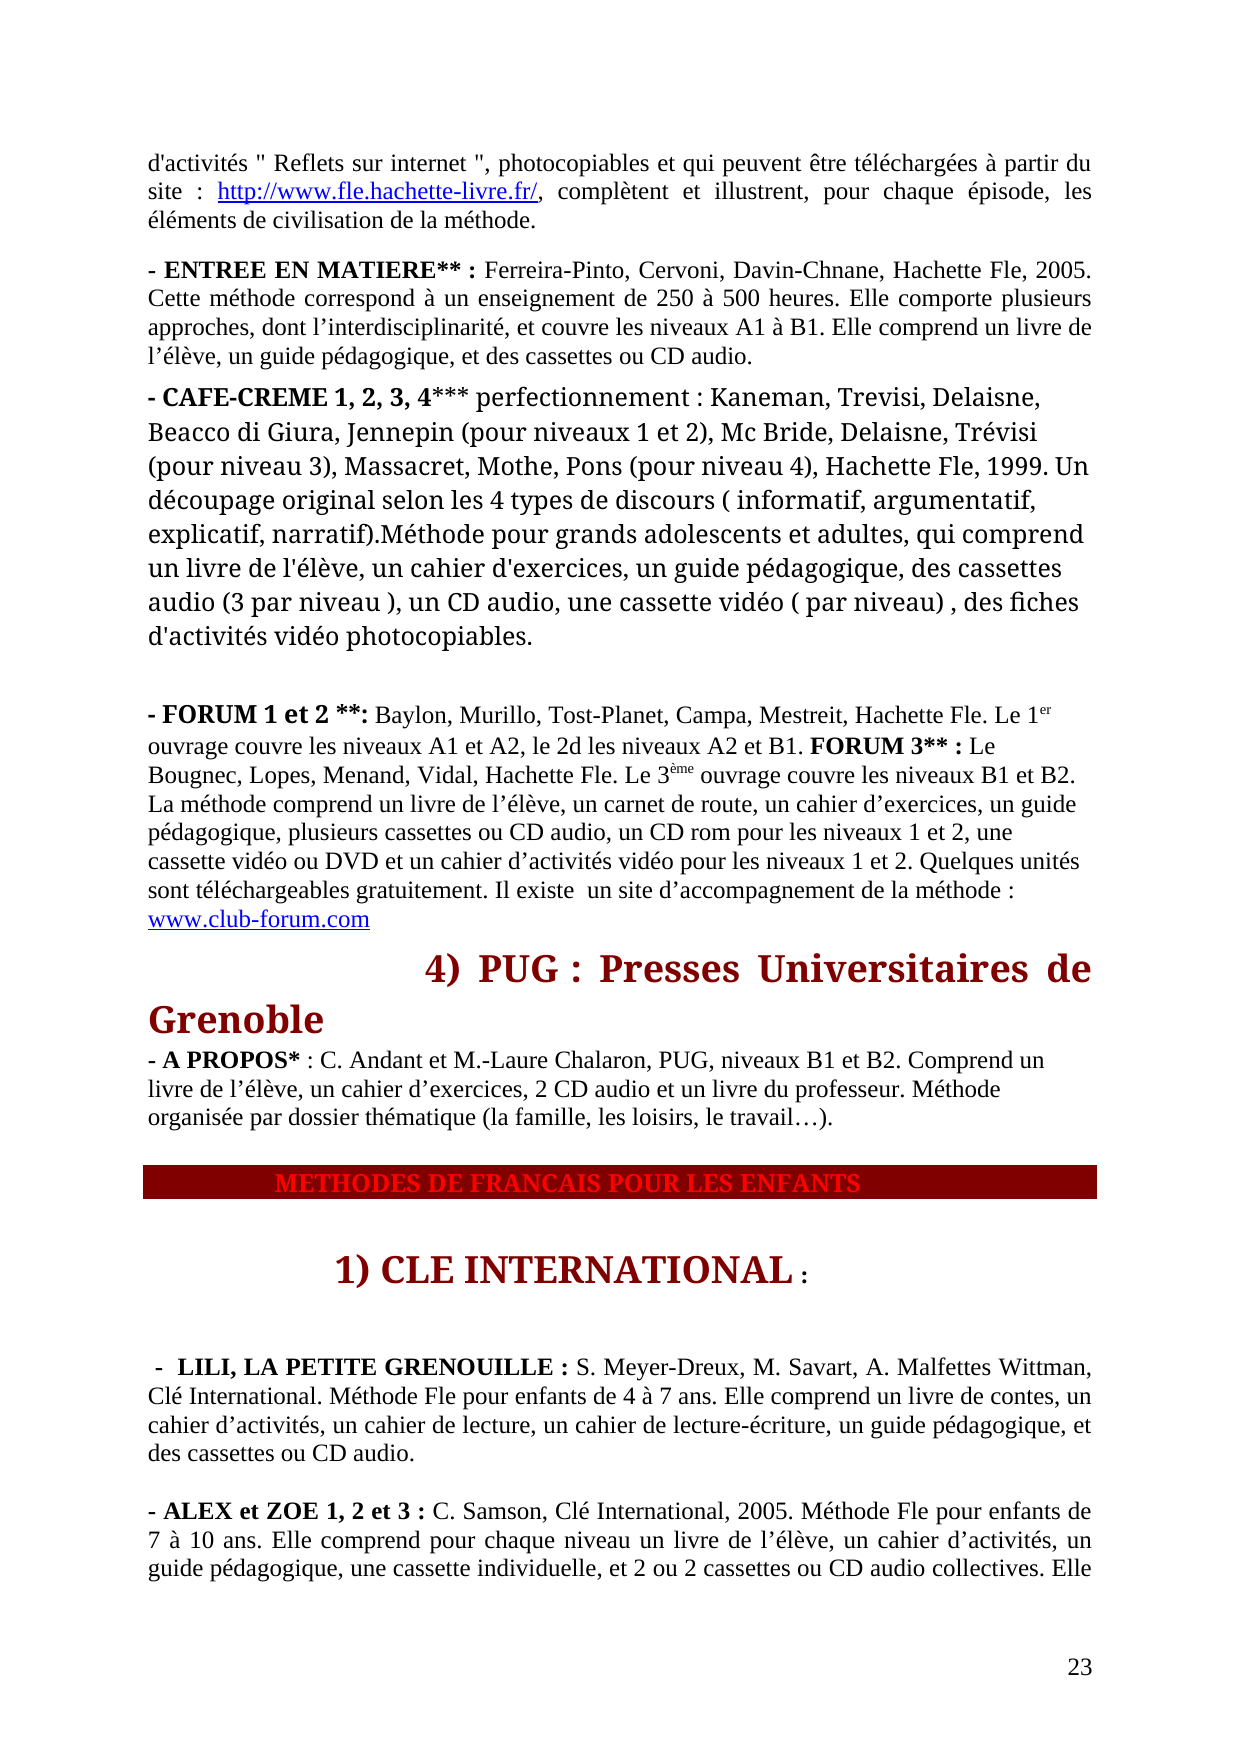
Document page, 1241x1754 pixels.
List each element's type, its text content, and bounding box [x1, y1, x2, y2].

text - FORUM 1 et 2 **: Baylon, Murillo, Tost-Planet, Campa, Mestreit, Hachette Fle. Le 1er ouvrage couvre les niveaux A1 et A2, le 2d les niveaux A2 et B1. FORUM 3** : Le Bougnec, Lopes, Menand, Vidal, Hachette Fle. Le 3ème ouvrage couvre les niveaux B1 et B2. La méthode comprend un livre de l’élève, un carnet de route, un cahier d’exercices, un guide pédagogique, plusieurs cassettes ou CD audio, un CD rom pour les niveaux 1 et 2, une cassette vidéo ou DVD et un cahier d’activités vidéo pour les niveaux 1 et 2. Quelques unités sont téléchargeables gratuitement. Il existe un site d’accompagnement de la méthode : www.club-forum.com [148, 663, 1093, 932]
text - A PROPOS* : C. Andant et M.-Laure Chalaron, PUG, niveaux B1 et B2. Comprend un livre de l’élève, un cahier d’exercices, 2 CD audio et un livre du professeur. Méthode organisée par dossier thématique (la famille, les loisirs, le travail…). [148, 1045, 1093, 1131]
text - ALEX et ZOE 1, 2 et 3 : C. Samson, Clé International, 2005. Méthode Fle pour enfants de 7 à 10 ans. Elle comprend pour chaque niveau un livre de l’élève, un cahier d’activités, un guide pédagogique, une cassette individuelle, et 2 ou 2 cassettes ou CD audio collectives. Elle [148, 1496, 1093, 1582]
table_header METHODES DE FRANCAIS POUR LES ENFANTS [143, 1165, 1097, 1199]
text - CAFE-CREME 1, 2, 3, 4*** perfectionnement : Kaneman, Trevisi, Delaisne, Beacco di Giura, Jennepin (pour niveaux 1 et 2), Mc Bride, Delaisne, Trévisi (pour niveau 3), Massacret, Mothe, Pons (pour niveau 4), Hachette Fle, 1999. Un découpage original selon les 4 types de discours ( informatif, argumentatif, explicatif, narratif).Méthode pour grands adolescents et adultes, qui comprend un livre de l'élève, un cahier d'exercices, un guide pédagogique, des cassettes audio (3 par niveau ), un CD audio, une cassette vidéo ( par niveau) , des fiches d'activités vidéo photocopiables. [148, 380, 1093, 653]
text - LILI, LA PETITE GRENOUILLE : S. Meyer-Dreux, M. Savart, A. Malfettes Wittman, Clé International. Méthode Fle pour enfants de 4 à 7 ans. Elle comprend un livre de contes, un cahier d’activités, un cahier de lecture, un cahier de lecture-écriture, un guide pédagogique, et des cassettes ou CD audio. [148, 1352, 1093, 1467]
text d'activités " Reflets sur internet ", photocopiables et qui peuvent être téléchargées à partir du site : http://www.fle.hachette-livre.fr/, complètent et illustrent, pour chaque épisode, les éléments de civilisation de la méthode. [148, 148, 1093, 234]
text - ENTREE EN MATIERE** : Ferreira-Pinto, Cervoni, Davin-Chnane, Hachette Fle, 2005. Cette méthode correspond à un enseignement de 250 à 500 heures. Elle comporte plusieurs approches, dont l’interdisciplinarité, et couvre les niveaux A1 à B1. Elle comprend un livre de l’élève, un guide pédagogique, et des cassettes ou CD audio. [148, 255, 1093, 370]
text 1) CLE INTERNATIONAL : [91, 1244, 1093, 1295]
text 4) PUG : Presses Universitaires de Grenoble [148, 943, 1093, 1045]
